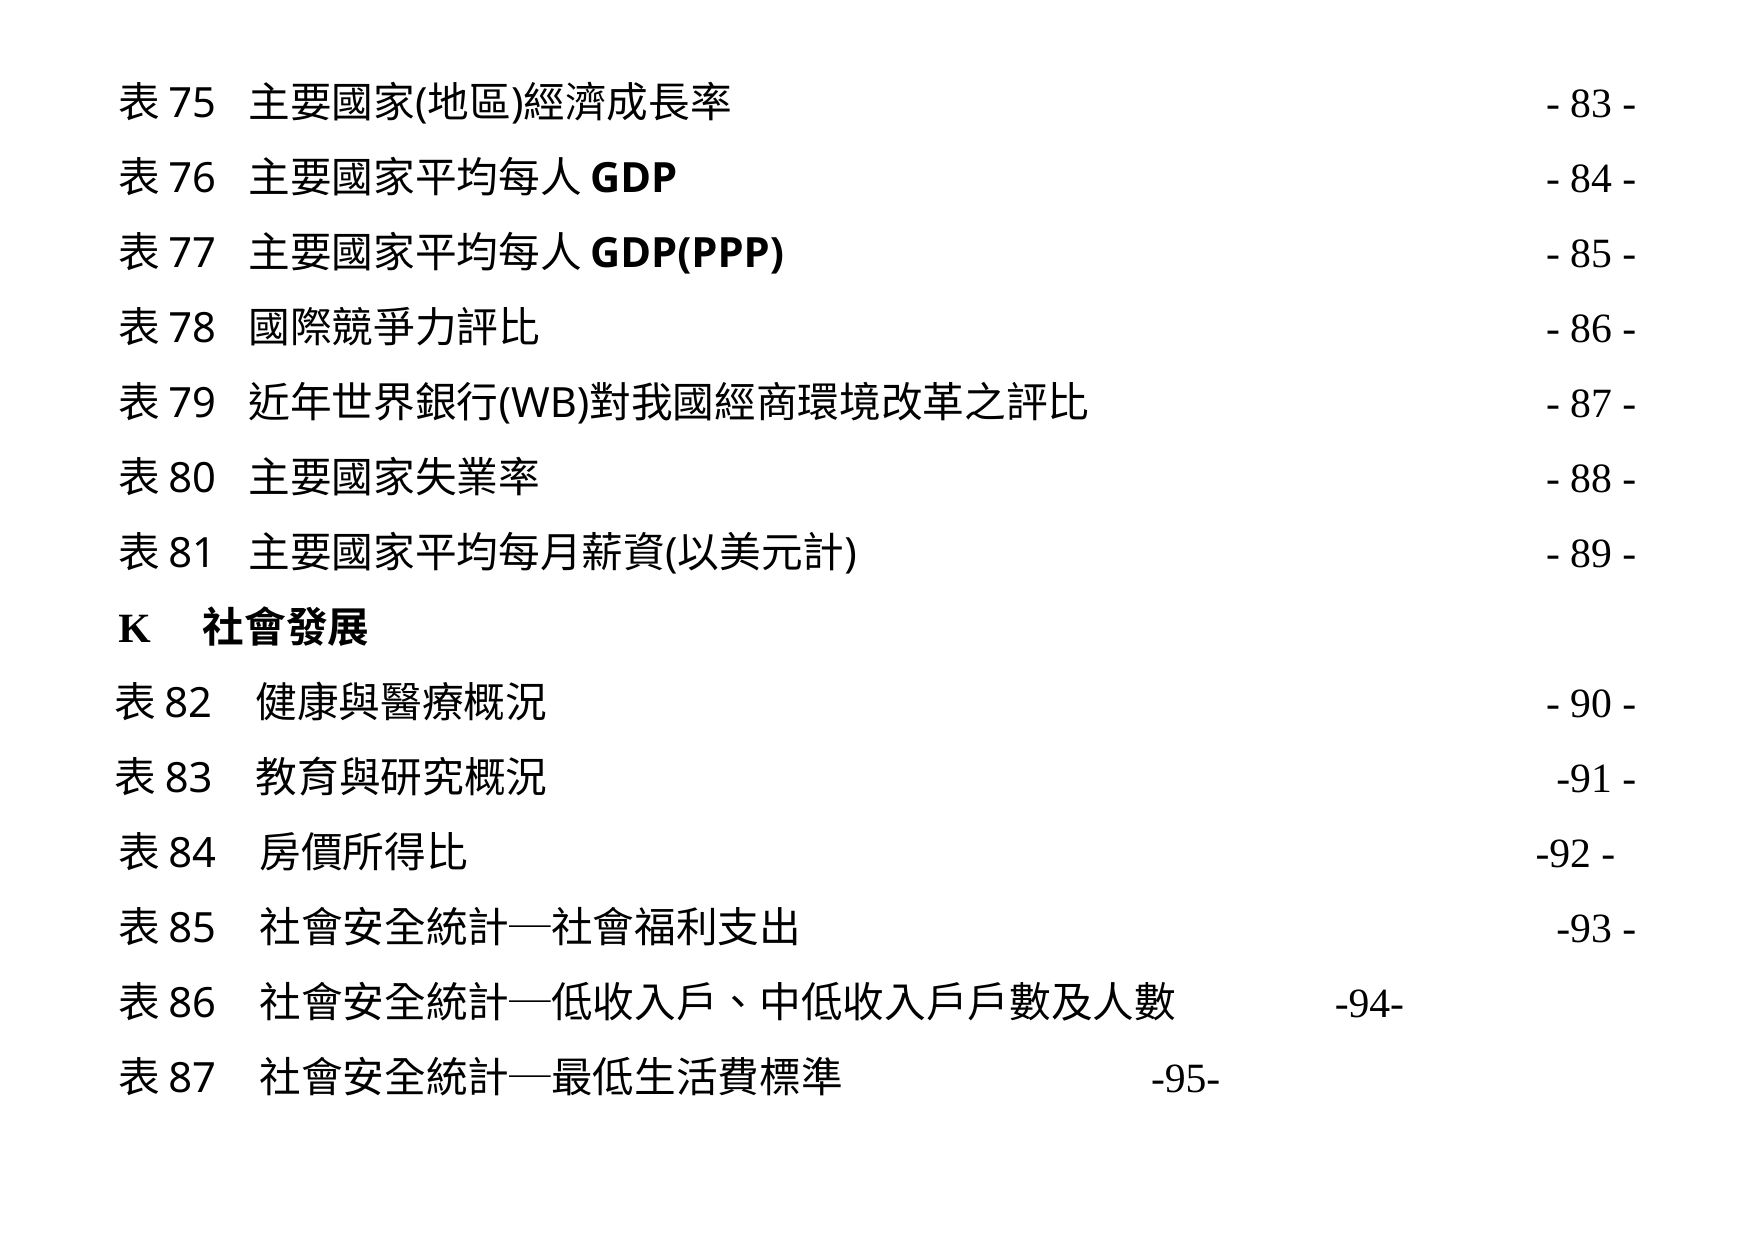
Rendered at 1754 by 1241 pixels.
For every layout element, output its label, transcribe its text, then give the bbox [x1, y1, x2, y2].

text 表80 主要國家失業率 - 88 - [118, 437, 1636, 512]
text 表87 社會安全統計─最低生活費標準 -95- [118, 1037, 1636, 1112]
text 表86 社會安全統計─低收入戶、中低收入戶戶數及人數 -94- [118, 962, 1636, 1037]
text 表85 社會安全統計─社會福利支出 -93 - [118, 887, 1636, 962]
text 表81 主要國家平均每月薪資(以美元計) - 89 - [118, 512, 1636, 587]
text 表79 近年世界銀行(WB)對我國經商環境改革之評比 - 87 - [118, 362, 1636, 437]
text 表77 主要國家平均每人GDP(PPP) - 85 - [118, 212, 1636, 287]
text 表83 教育與研究概況 -91 - [104, 737, 1636, 812]
text 表82 健康與醫療概況 - 90 - [103, 662, 1636, 737]
text 表76 主要國家平均每人GDP - 84 - [118, 137, 1636, 212]
text 表78 國際競爭力評比 - 86 - [118, 287, 1636, 362]
text 表75 主要國家(地區)經濟成長率 - 83 - [118, 62, 1636, 137]
text 表84 房價所得比 -92 - [118, 812, 1636, 887]
text K 社會發展 [118, 587, 1636, 662]
